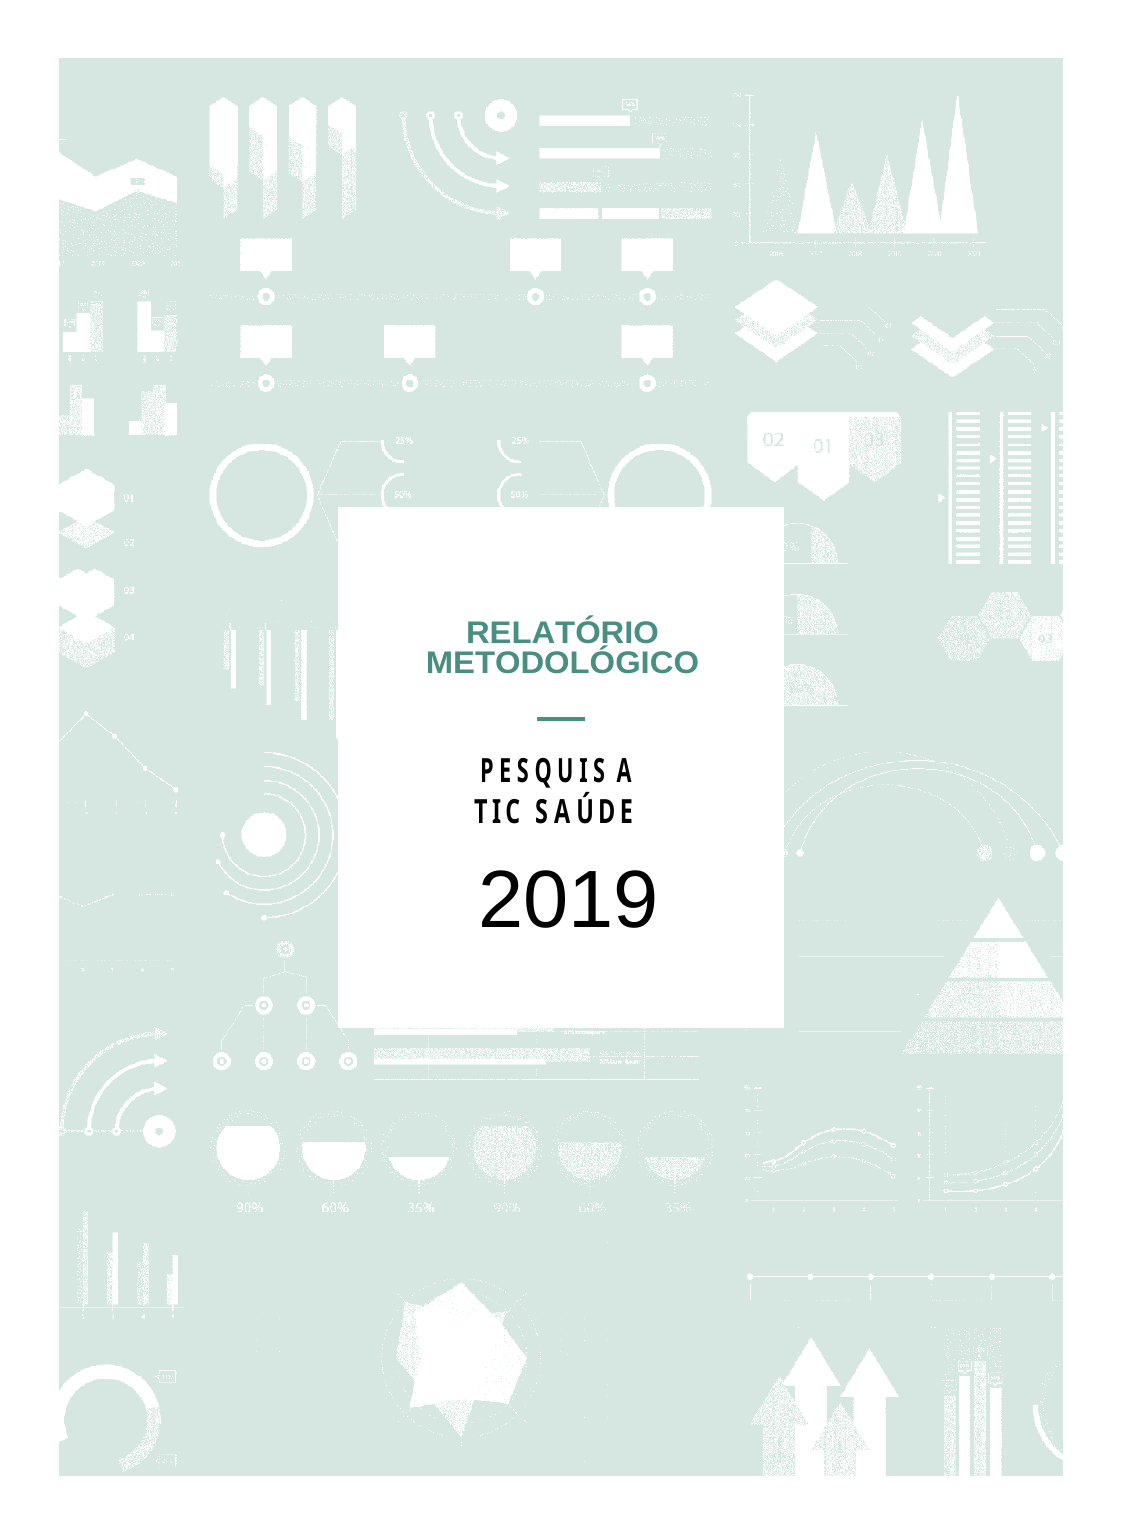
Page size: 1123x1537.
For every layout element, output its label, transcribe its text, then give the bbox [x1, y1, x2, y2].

text 2019 [1063, 852, 1104, 945]
